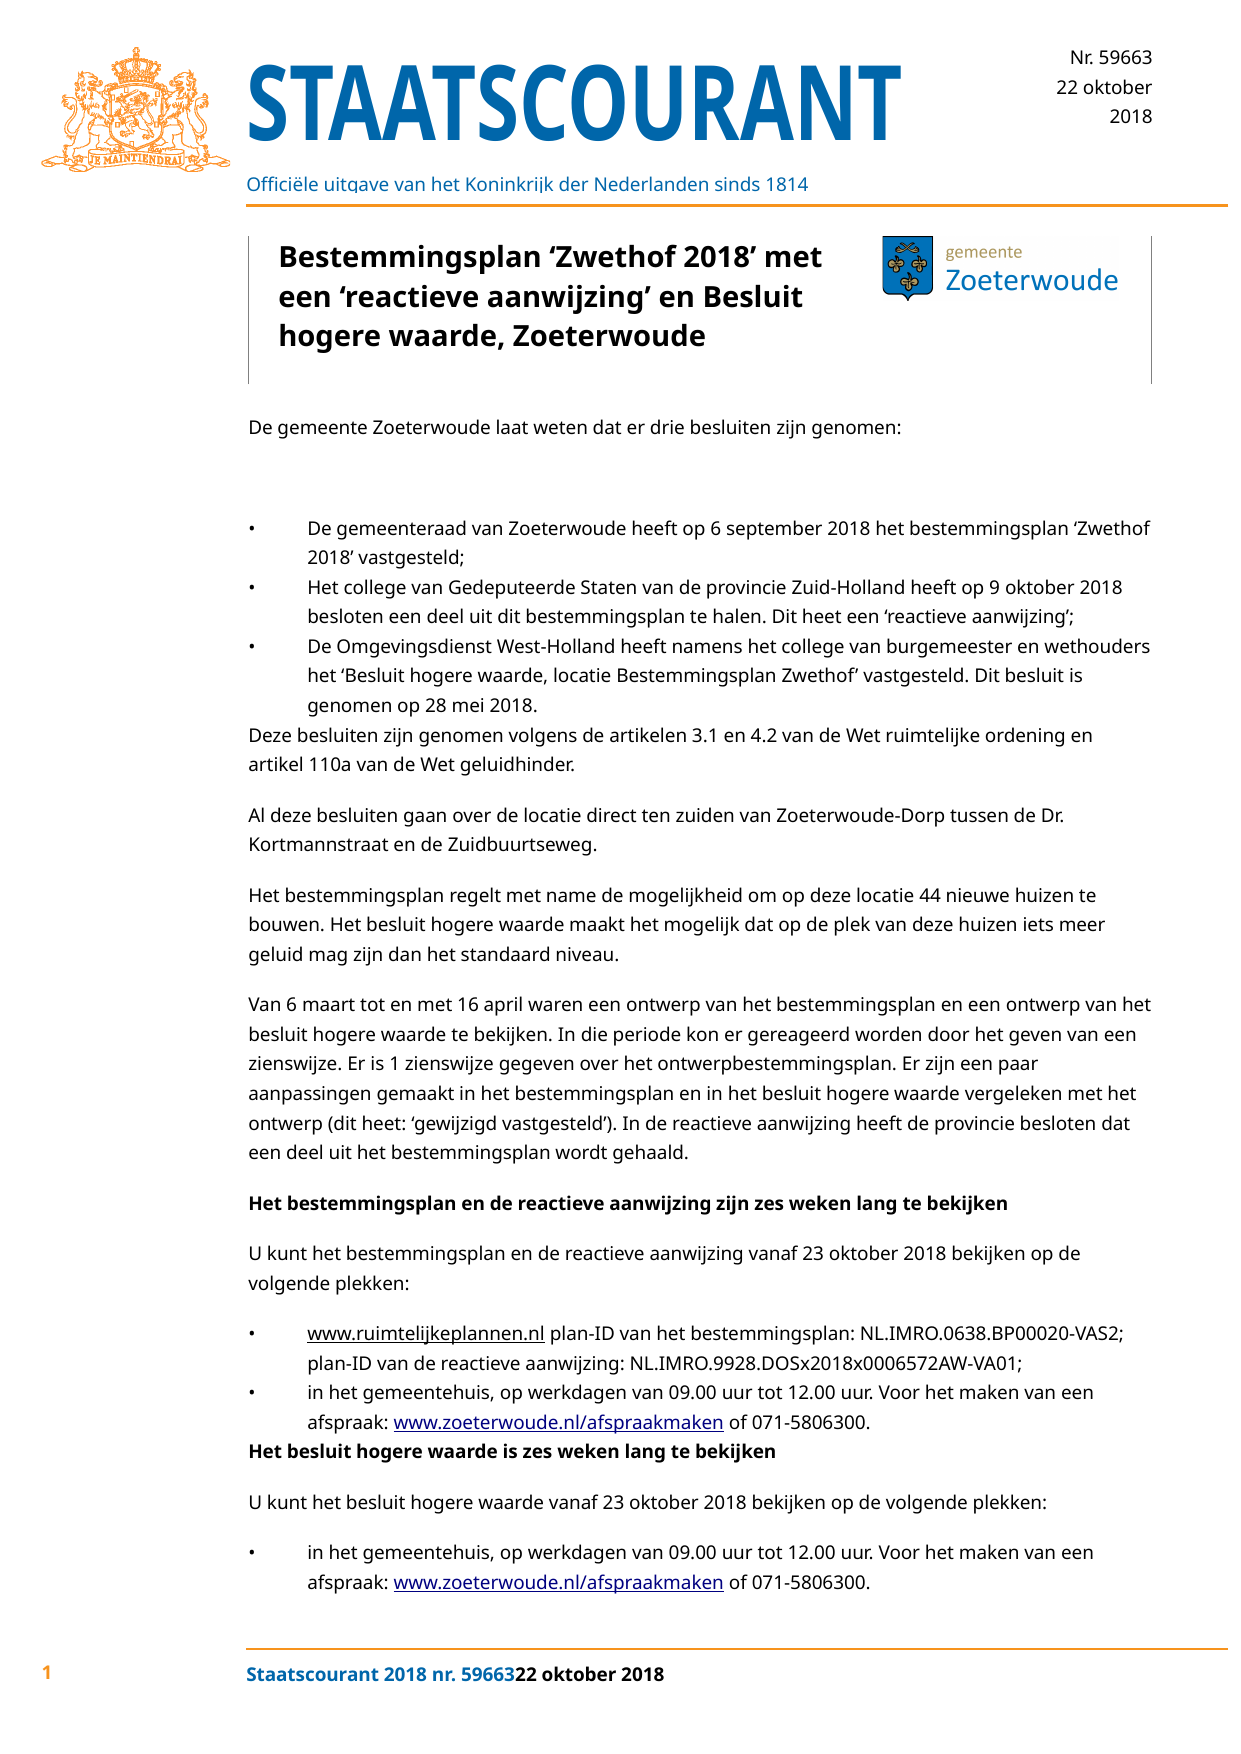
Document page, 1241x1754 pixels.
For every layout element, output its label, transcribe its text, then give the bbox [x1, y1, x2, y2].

text Het bestemmingsplan regelt met name de mogelijkheid om op deze locatie 44 nieuwe huizen te bouwen. Het besluit hogere waarde maakt het mogelijk dat op de plek van deze huizen iets meer geluid mag zijn dan het standaard niveau. [248, 882, 1152, 967]
list Het college van Gedeputeerde Staten van de provincie Zuid-Holland heeft op 9 oktober 2018 besloten een deel uit dit bestemmingsplan te halen. Dit heet een ‘reactieve aanwijzing’; [248, 574, 1152, 629]
text Het besluit hogere waarde is zes weken lang te bekijken [248, 1438, 1152, 1464]
text Al deze besluiten gaan over de locatie direct ten zuiden van Zoeterwoude-Dorp tussen de Dr. Kortmannstraat en de Zuidbuurtseweg. [248, 802, 1152, 857]
picture [41, 47, 231, 172]
text Deze besluiten zijn genomen volgens de artikelen 3.1 en 4.2 van de Wet ruimtelijke ordening en artikel 110a van de Wet geluidhinder. [248, 722, 1152, 777]
table_header [850, 236, 1151, 384]
text U kunt het bestemmingsplan en de reactieve aanwijzing vanaf 23 oktober 2018 bekijken op de volgende plekken: [248, 1240, 1152, 1296]
text U kunt het besluit hogere waarde vanaf 23 oktober 2018 bekijken op de volgende plekken: [248, 1489, 1152, 1515]
list www.ruimtelijkeplannen.nl plan-ID van het bestemmingsplan: NL.IMRO.0638.BP00020-VAS2; plan-ID van de reactieve aanwijzing: NL.IMRO.9928.DOSx2018x0006572AW-VA01; [248, 1320, 1152, 1376]
text Het bestemmingsplan en de reactieve aanwijzing zijn zes weken lang te bekijken [248, 1190, 1152, 1216]
list De gemeenteraad van Zoeterwoude heeft op 6 september 2018 het bestemmingsplan ‘Zwethof 2018’ vastgesteld; [248, 515, 1152, 570]
list De Omgevingsdienst West-Holland heeft namens het college van burgemeester en wethouders het ‘Besluit hogere waarde, locatie Bestemmingsplan Zwethof’ vastgesteld. Dit besluit is genomen op 28 mei 2018. [248, 633, 1152, 718]
picture [882, 236, 1119, 301]
table_header Bestemmingsplan ‘Zwethof 2018’ met een ‘reactieve aanwijzing’ en Besluit hogere waarde, Zoeterwoude [249, 236, 850, 384]
list in het gemeentehuis, op werkdagen van 09.00 uur tot 12.00 uur. Voor het maken van een afspraak: www.zoeterwoude.nl/afspraakmaken of 071-5806300. [248, 1379, 1152, 1435]
text Van 6 maart tot en met 16 april waren een ontwerp van het bestemmingsplan en een ontwerp van het besluit hogere waarde te bekijken. In die periode kon er gereageerd worden door het geven van een zienswijze. Er is 1 zienswijze gegeven over het ontwerpbestemmingsplan. Er zijn een paar aanpassingen gemaakt in het bestemmingsplan en in het besluit hogere waarde vergeleken met het ontwerp (dit heet: ‘gewijzigd vastgesteld’). In de reactieve aanwijzing heeft de provincie besloten dat een deel uit het bestemmingsplan wordt gehaald. [248, 991, 1152, 1165]
text De gemeente Zoeterwoude laat weten dat er drie besluiten zijn genomen: [248, 414, 1152, 440]
list in het gemeentehuis, op werkdagen van 09.00 uur tot 12.00 uur. Voor het maken van een afspraak: www.zoeterwoude.nl/afspraakmaken of 071-5806300. [248, 1539, 1152, 1595]
